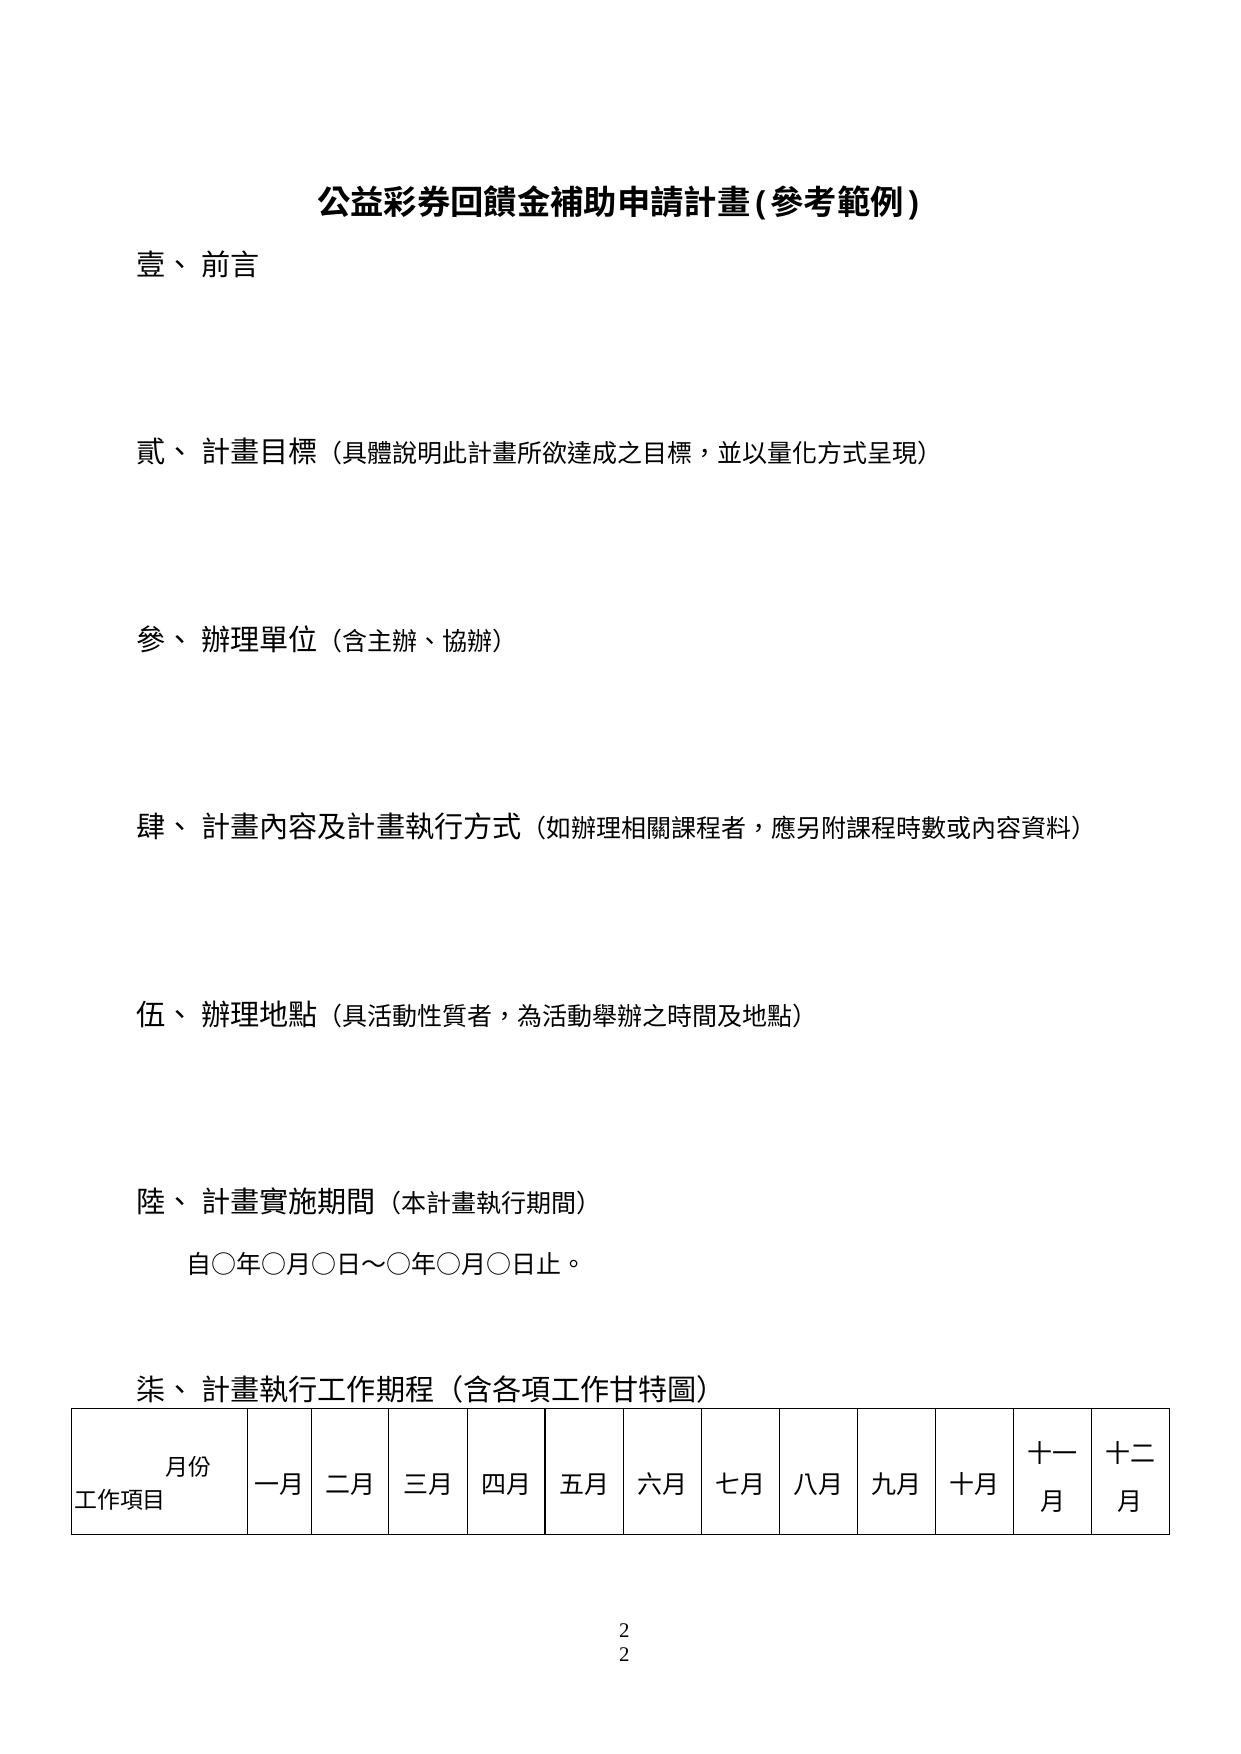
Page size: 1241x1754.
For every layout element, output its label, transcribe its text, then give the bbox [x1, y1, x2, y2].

list 計畫執行工作期程（含各項工作甘特圖） [136, 1346, 1104, 1408]
text 自○年○月○日～○年○月○日止。 [136, 1221, 1104, 1283]
list 計畫內容及計畫執行方式（如辦理相關課程者，應另附課程時數或內容資料） [136, 783, 1104, 846]
table_header 二月 [312, 1409, 388, 1534]
table_header 十二月 [1092, 1409, 1169, 1534]
list 前言 [136, 221, 1104, 283]
table_header 七月 [702, 1409, 779, 1534]
table_header 五月 [546, 1409, 623, 1534]
list 計畫目標（具體說明此計畫所欲達成之目標，並以量化方式呈現） [136, 408, 1104, 471]
table_header 十一月 [1014, 1409, 1091, 1534]
list 辦理地點（具活動性質者，為活動舉辦之時間及地點） [136, 971, 1104, 1033]
table_header 十月 [936, 1409, 1013, 1534]
text 公益彩券回饋金補助申請計畫(參考範例) [136, 158, 1104, 221]
list 辦理單位（含主辦、協辦） [136, 596, 1104, 658]
table_header 六月 [624, 1409, 701, 1534]
list 計畫實施期間（本計畫執行期間） [136, 1158, 1104, 1221]
table_header 三月 [389, 1409, 467, 1534]
table_header 工作項目月份 [72, 1409, 247, 1534]
table_header 一月 [248, 1409, 311, 1534]
table_header 四月 [468, 1409, 544, 1534]
table_header 八月 [780, 1409, 857, 1534]
table_header 九月 [858, 1409, 935, 1534]
